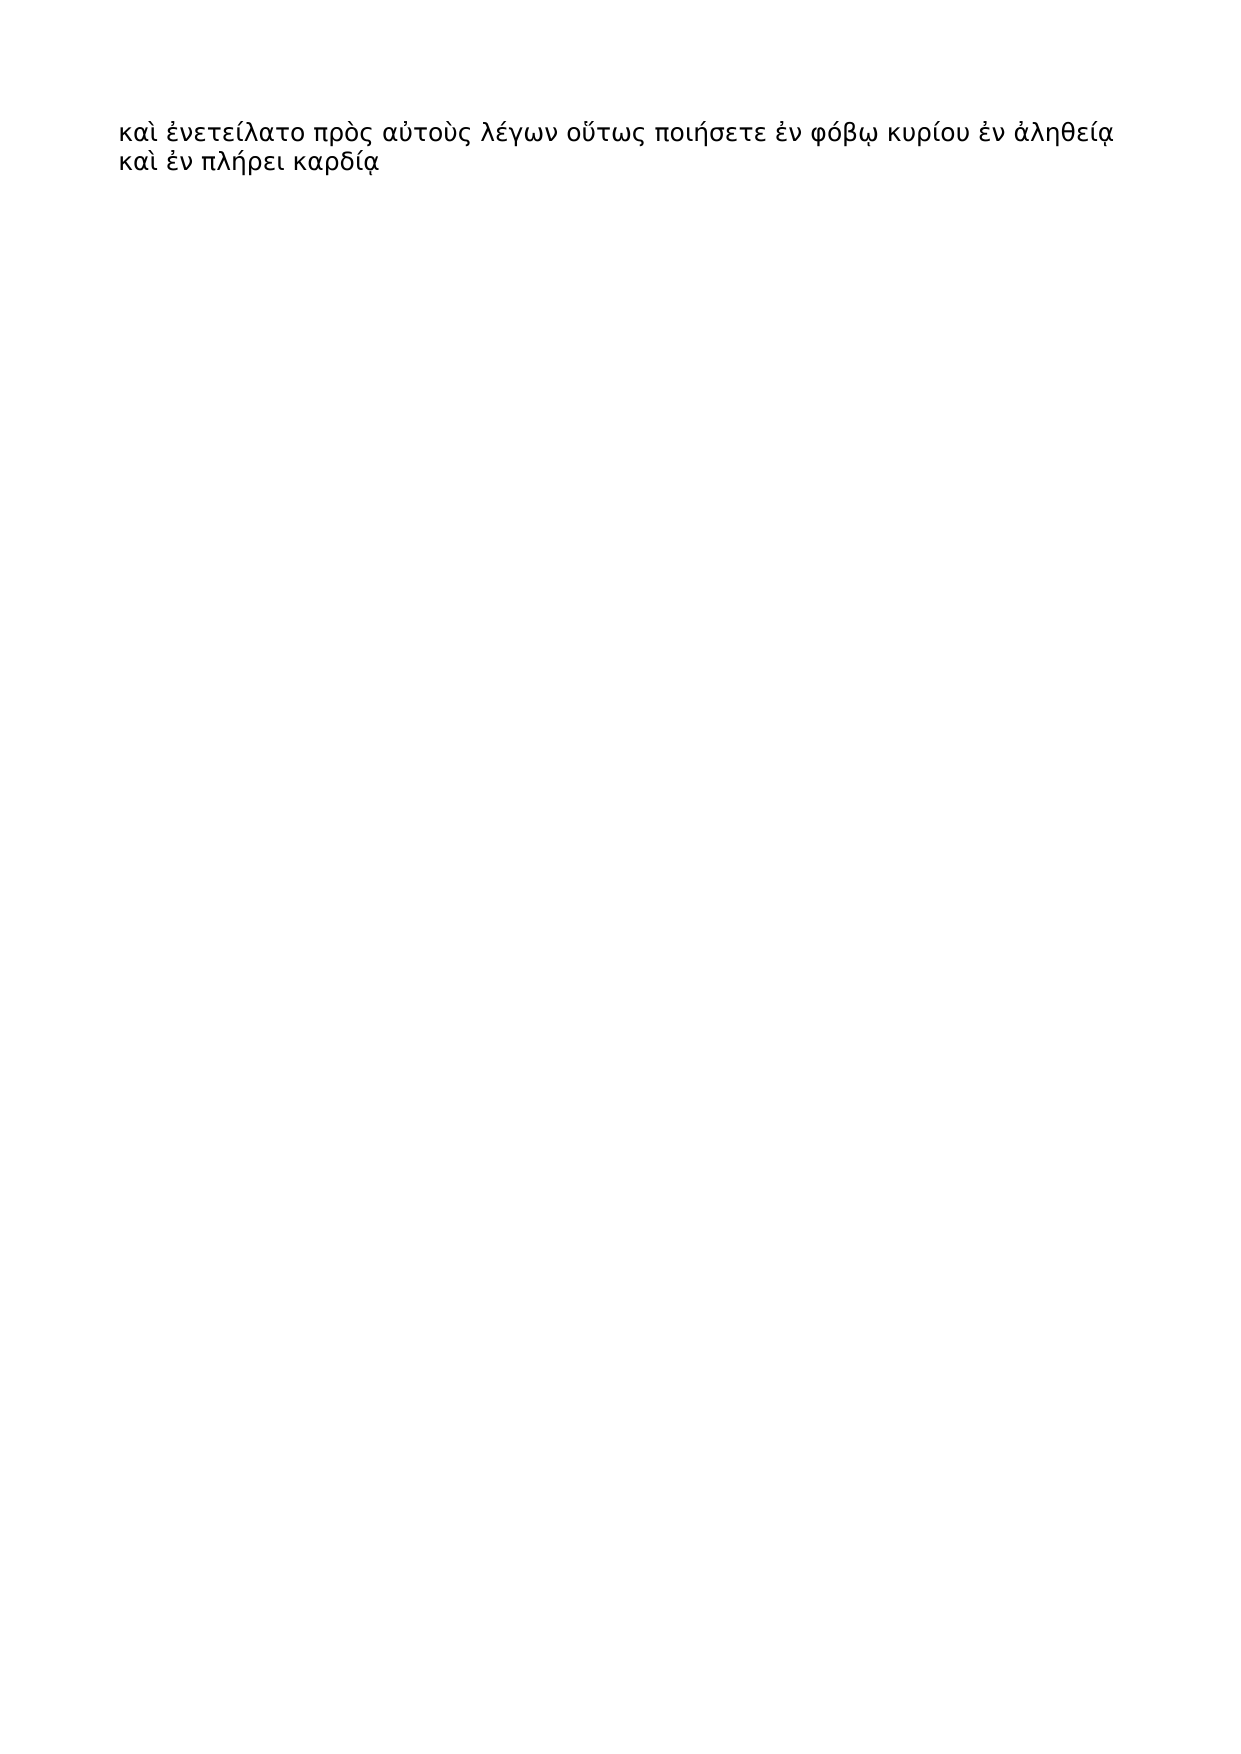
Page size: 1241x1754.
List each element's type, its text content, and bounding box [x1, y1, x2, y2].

text καὶ ἐνετείλατο πρὸς αὐτοὺς λέγων οὕτως ποιήσετε ἐν φόβῳ κυρίου ἐν ἀληθείᾳ καὶ ἐν πλήρει καρδίᾳ [118, 118, 1122, 176]
